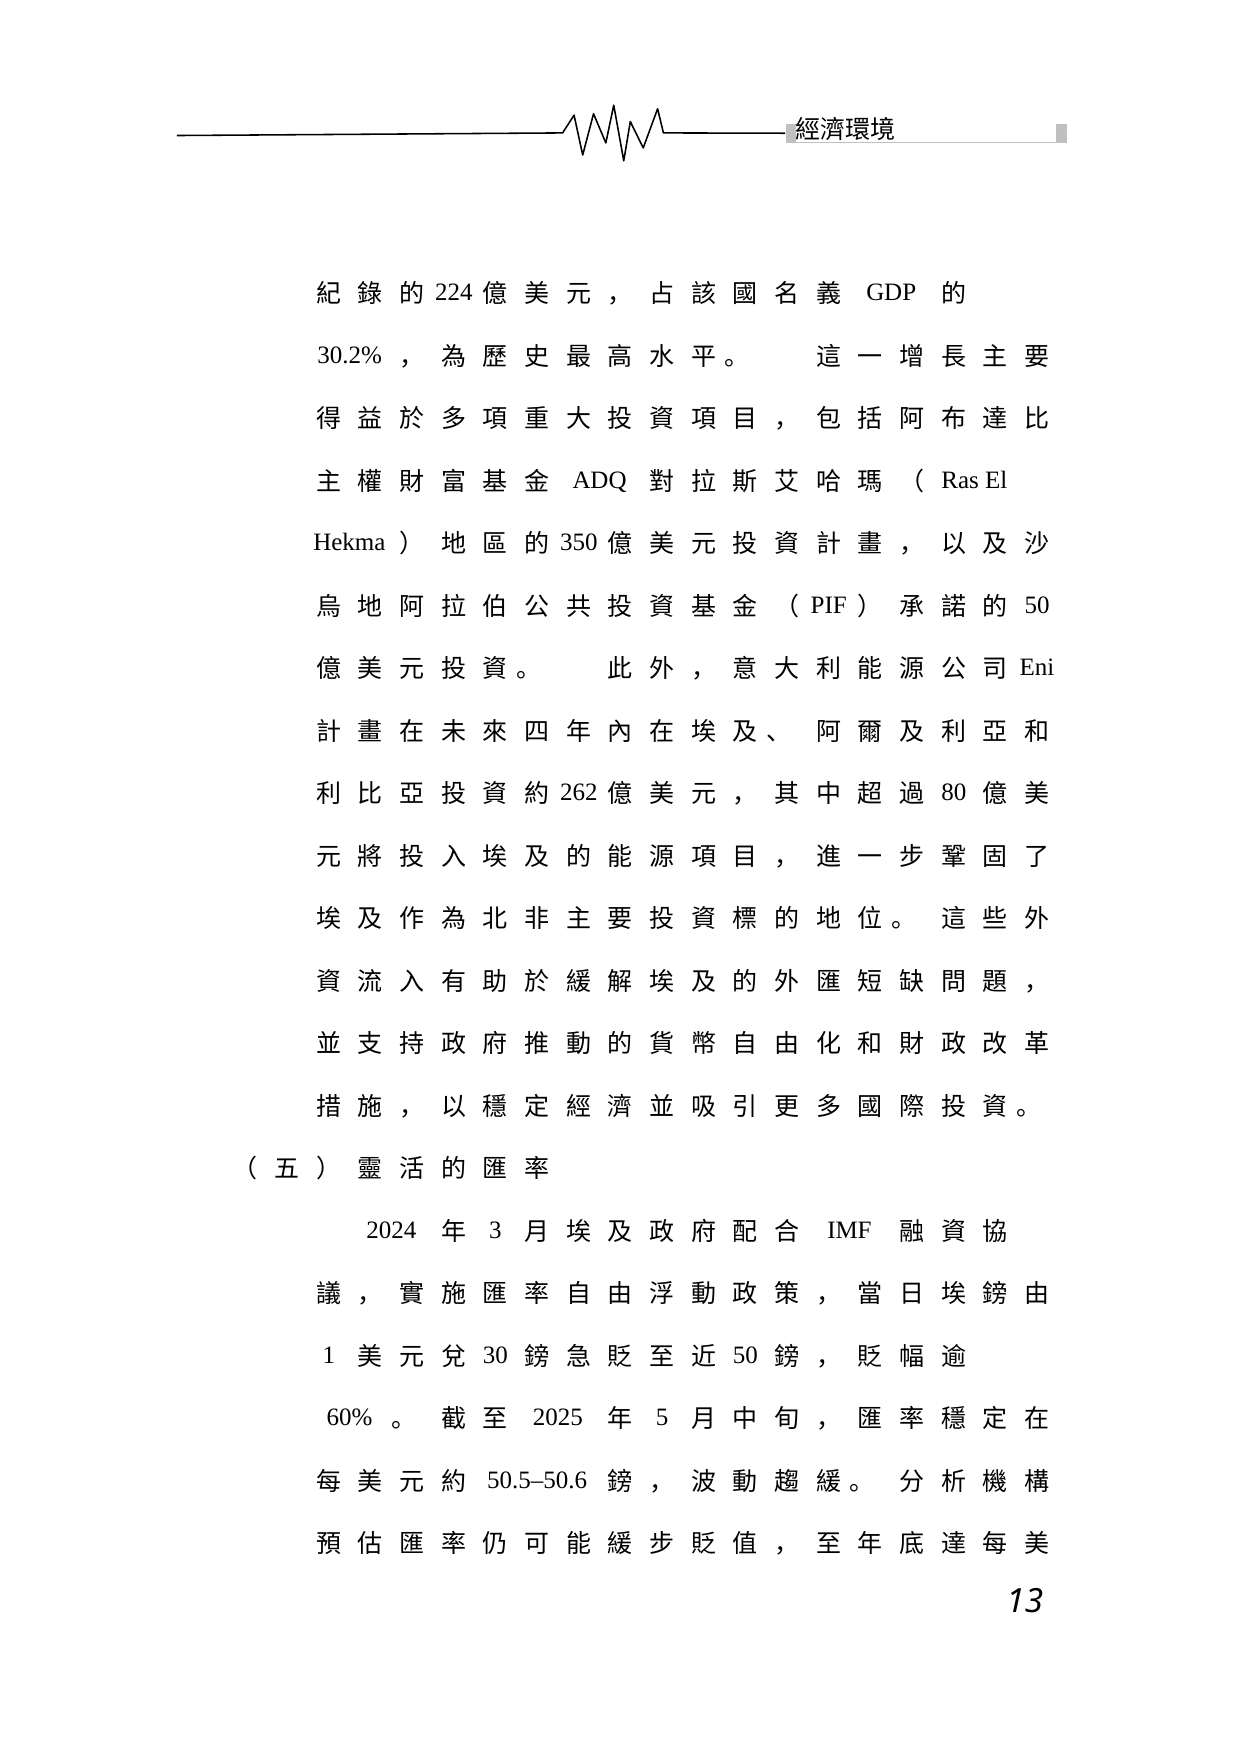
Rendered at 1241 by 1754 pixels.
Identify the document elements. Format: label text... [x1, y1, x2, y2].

text （五）靈活的匯率 [207, 1125, 1058, 1188]
text 紀錄的224億美元，占該國名義GDP的30.2%，為歷史最高水平。 這一增長主要得益於多項重大投資項目，包括阿布達比主權財富基金ADQ對拉斯艾哈瑪（Ras El Hekma）地區的350億美元投資計畫，以及沙烏地阿拉伯公共投資基金（PIF）承諾的50億美元投資。 此外，意大利能源公司Eni計畫在未來四年內在埃及、阿爾及利亞和利比亞投資約262億美元，其中超過80億美元將投入埃及的能源項目，進一步鞏固了埃及作為北非主要投資標的地位。這些外資流入有助於緩解埃及的外匯短缺問題，並支持政府推動的貨幣自由化和財政改革措施，以穩定經濟並吸引更多國際投資。 [281, 250, 1058, 1125]
text 2024年3月埃及政府配合IMF融資協議，實施匯率自由浮動政策，當日埃鎊由1美元兌30鎊急貶至近50鎊，貶幅逾60%。截至2025年5月中旬，匯率穩定在每美元約50.5–50.6鎊，波動趨緩。分析機構預估匯率仍可能緩步貶值，至年底達每美 [281, 1188, 1058, 1563]
